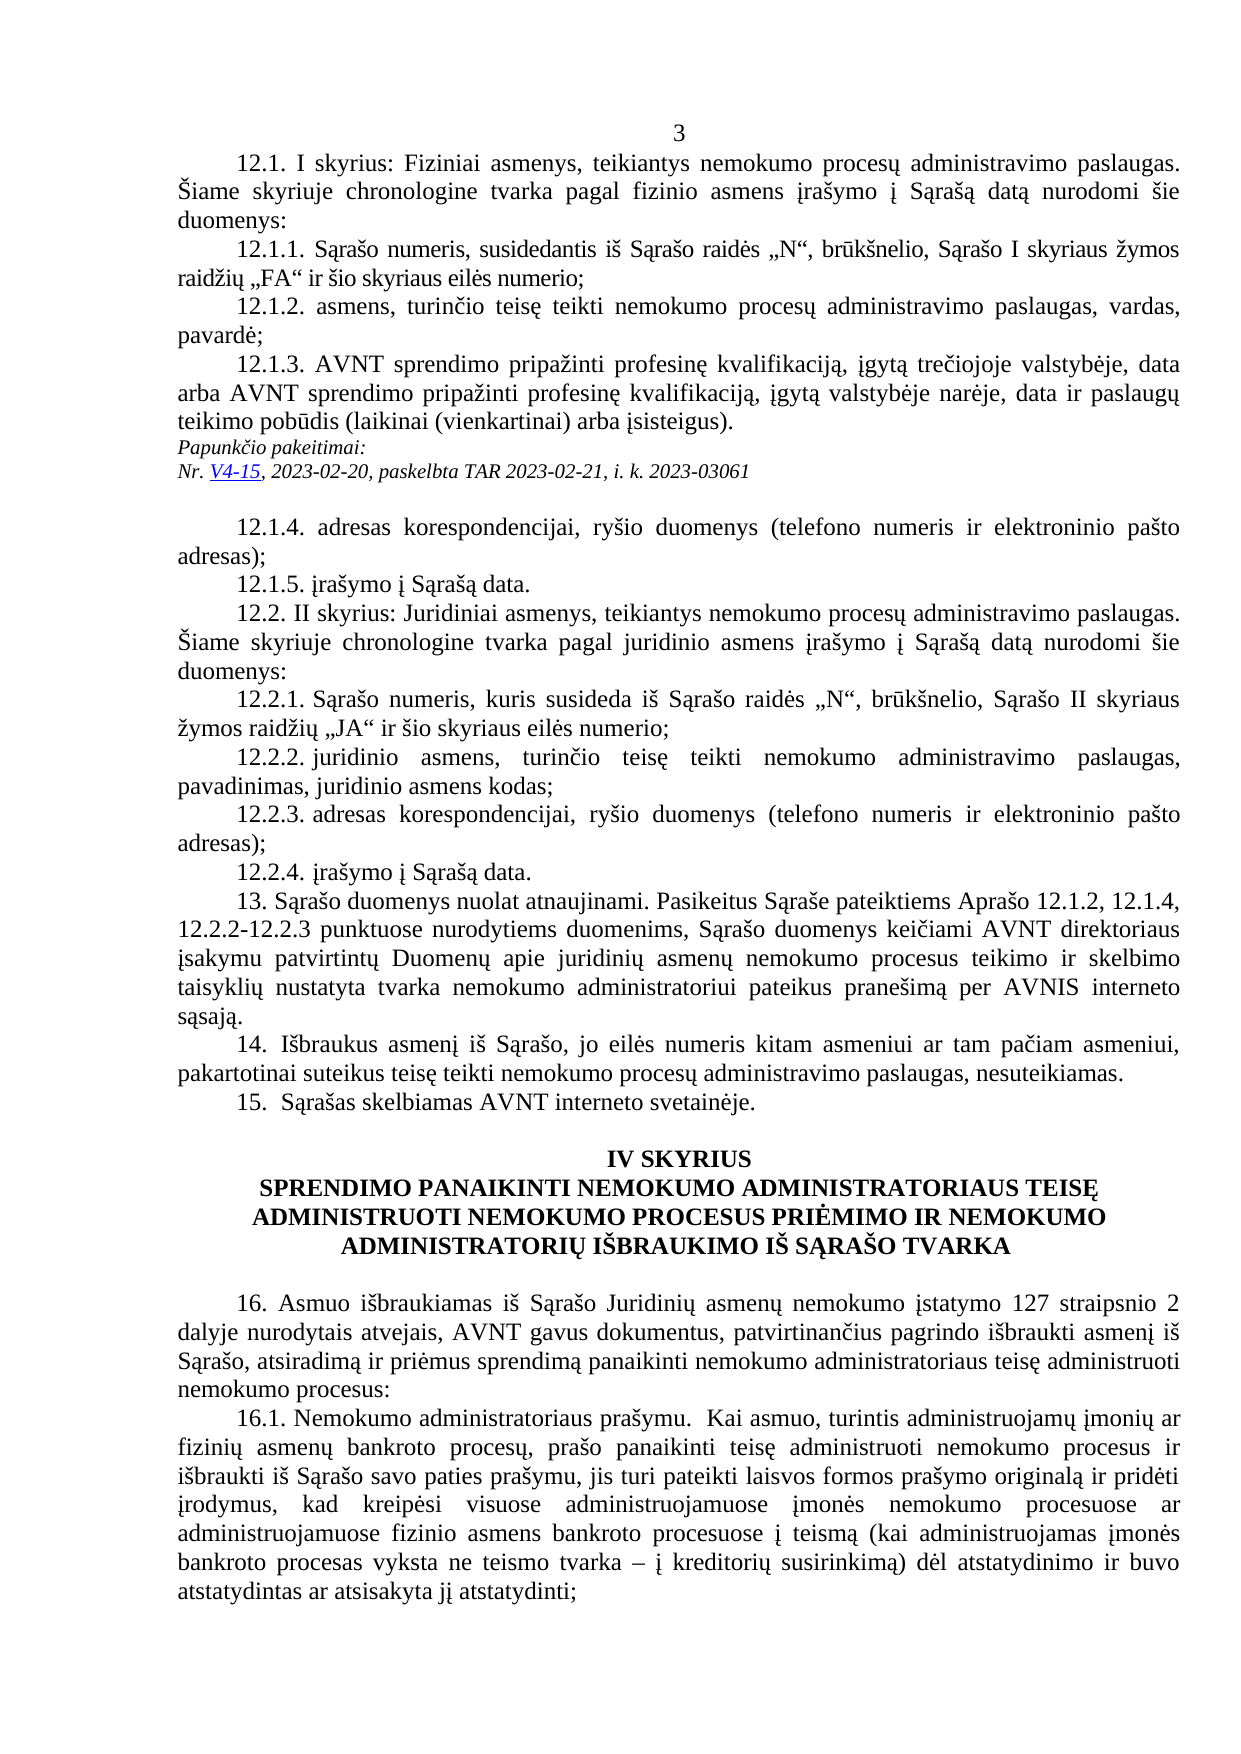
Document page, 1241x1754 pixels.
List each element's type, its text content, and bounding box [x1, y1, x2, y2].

text 12.2.2. juridinio asmens, turinčio teisę teikti nemokumo administravimo paslaugas, pavadinimas, juridinio asmens kodas; [177, 742, 1181, 799]
text IV SKYRIUS [177, 1144, 1181, 1173]
text 12.1.5. įrašymo į Sąrašą data. [177, 569, 1181, 598]
text 16.1. Nemokumo administratoriaus prašymu. Kai asmuo, turintis administruojamų įmonių ar fizinių asmenų bankroto procesų, prašo panaikinti teisę administruoti nemokumo procesus ir išbraukti iš Sąrašo savo paties prašymu, jis turi pateikti laisvos formos prašymo originalą ir pridėti įrodymus, kad kreipėsi visuose administruojamuose įmonės nemokumo procesuose ar administruojamuose fizinio asmens bankroto procesuose į teismą (kai administruojamas įmonės bankroto procesas vyksta ne teismo tvarka – į kreditorių susirinkimą) dėl atstatydinimo ir buvo atstatydintas ar atsisakyta jį atstatydinti; [177, 1403, 1181, 1604]
text 16. Asmuo išbraukiamas iš Sąrašo Juridinių asmenų nemokumo įstatymo 127 straipsnio 2 dalyje nurodytais atvejais, AVNT gavus dokumentus, patvirtinančius pagrindo išbraukti asmenį iš Sąrašo, atsiradimą ir priėmus sprendimą panaikinti nemokumo administratoriaus teisę administruoti nemokumo procesus: [177, 1288, 1181, 1403]
text 15. Sąrašas skelbiamas AVNT interneto svetainėje. [177, 1087, 1181, 1116]
text Nr. V4-15, 2023-02-20, paskelbta TAR 2023-02-21, i. k. 2023-03061 [177, 459, 1181, 483]
text 12.1.4. adresas korespondencijai, ryšio duomenys (telefono numeris ir elektroninio pašto adresas); [177, 512, 1181, 569]
text 12.1.3. AVNT sprendimo pripažinti profesinę kvalifikaciją, įgytą trečiojoje valstybėje, data arba AVNT sprendimo pripažinti profesinę kvalifikaciją, įgytą valstybėje narėje, data ir paslaugų teikimo pobūdis (laikinai (vienkartinai) arba įsisteigus). [177, 349, 1181, 435]
text Papunkčio pakeitimai: [177, 435, 1181, 459]
text 14. Išbraukus asmenį iš Sąrašo, jo eilės numeris kitam asmeniui ar tam pačiam asmeniui, pakartotinai suteikus teisę teikti nemokumo procesų administravimo paslaugas, nesuteikiamas. [177, 1029, 1181, 1087]
text 12.2.4. įrašymo į Sąrašą data. [177, 857, 1181, 886]
text 12.1. I skyrius: Fiziniai asmenys, teikiantys nemokumo procesų administravimo paslaugas. Šiame skyriuje chronologine tvarka pagal fizinio asmens įrašymo į Sąrašą datą nurodomi šie duomenys: [177, 148, 1181, 234]
text 12.1.1. Sąrašo numeris, susidedantis iš Sąrašo raidės „N“, brūkšnelio, Sąrašo I skyriaus žymos raidžių „FA“ ir šio skyriaus eilės numerio; [177, 234, 1181, 291]
text 12.2. II skyrius: Juridiniai asmenys, teikiantys nemokumo procesų administravimo paslaugas. Šiame skyriuje chronologine tvarka pagal juridinio asmens įrašymo į Sąrašą datą nurodomi šie duomenys: [177, 598, 1181, 684]
text 13. Sąrašo duomenys nuolat atnaujinami. Pasikeitus Sąraše pateiktiems Aprašo 12.1.2, 12.1.4, 12.2.2-12.2.3 punktuose nurodytiems duomenims, Sąrašo duomenys keičiami AVNT direktoriaus įsakymu patvirtintų Duomenų apie juridinių asmenų nemokumo procesus teikimo ir skelbimo taisyklių nustatyta tvarka nemokumo administratoriui pateikus pranešimą per AVNIS interneto sąsają. [177, 886, 1181, 1029]
text 12.1.2. asmens, turinčio teisę teikti nemokumo procesų administravimo paslaugas, vardas, pavardė; [177, 291, 1181, 349]
text SPRENDIMO PANAIKINTI NEMOKUMO ADMINISTRATORIAUS TEISĘ ADMINISTRUOTI NEMOKUMO PROCESUS PRIĖMIMO IR NEMOKUMO ADMINISTRATORIŲ IŠBRAUKIMO IŠ SĄRAŠO TVARKA [177, 1173, 1181, 1259]
text 12.2.3. adresas korespondencijai, ryšio duomenys (telefono numeris ir elektroninio pašto adresas); [177, 799, 1181, 857]
text 12.2.1. Sąrašo numeris, kuris susideda iš Sąrašo raidės „N“, brūkšnelio, Sąrašo II skyriaus žymos raidžių „JA“ ir šio skyriaus eilės numerio; [177, 684, 1181, 742]
